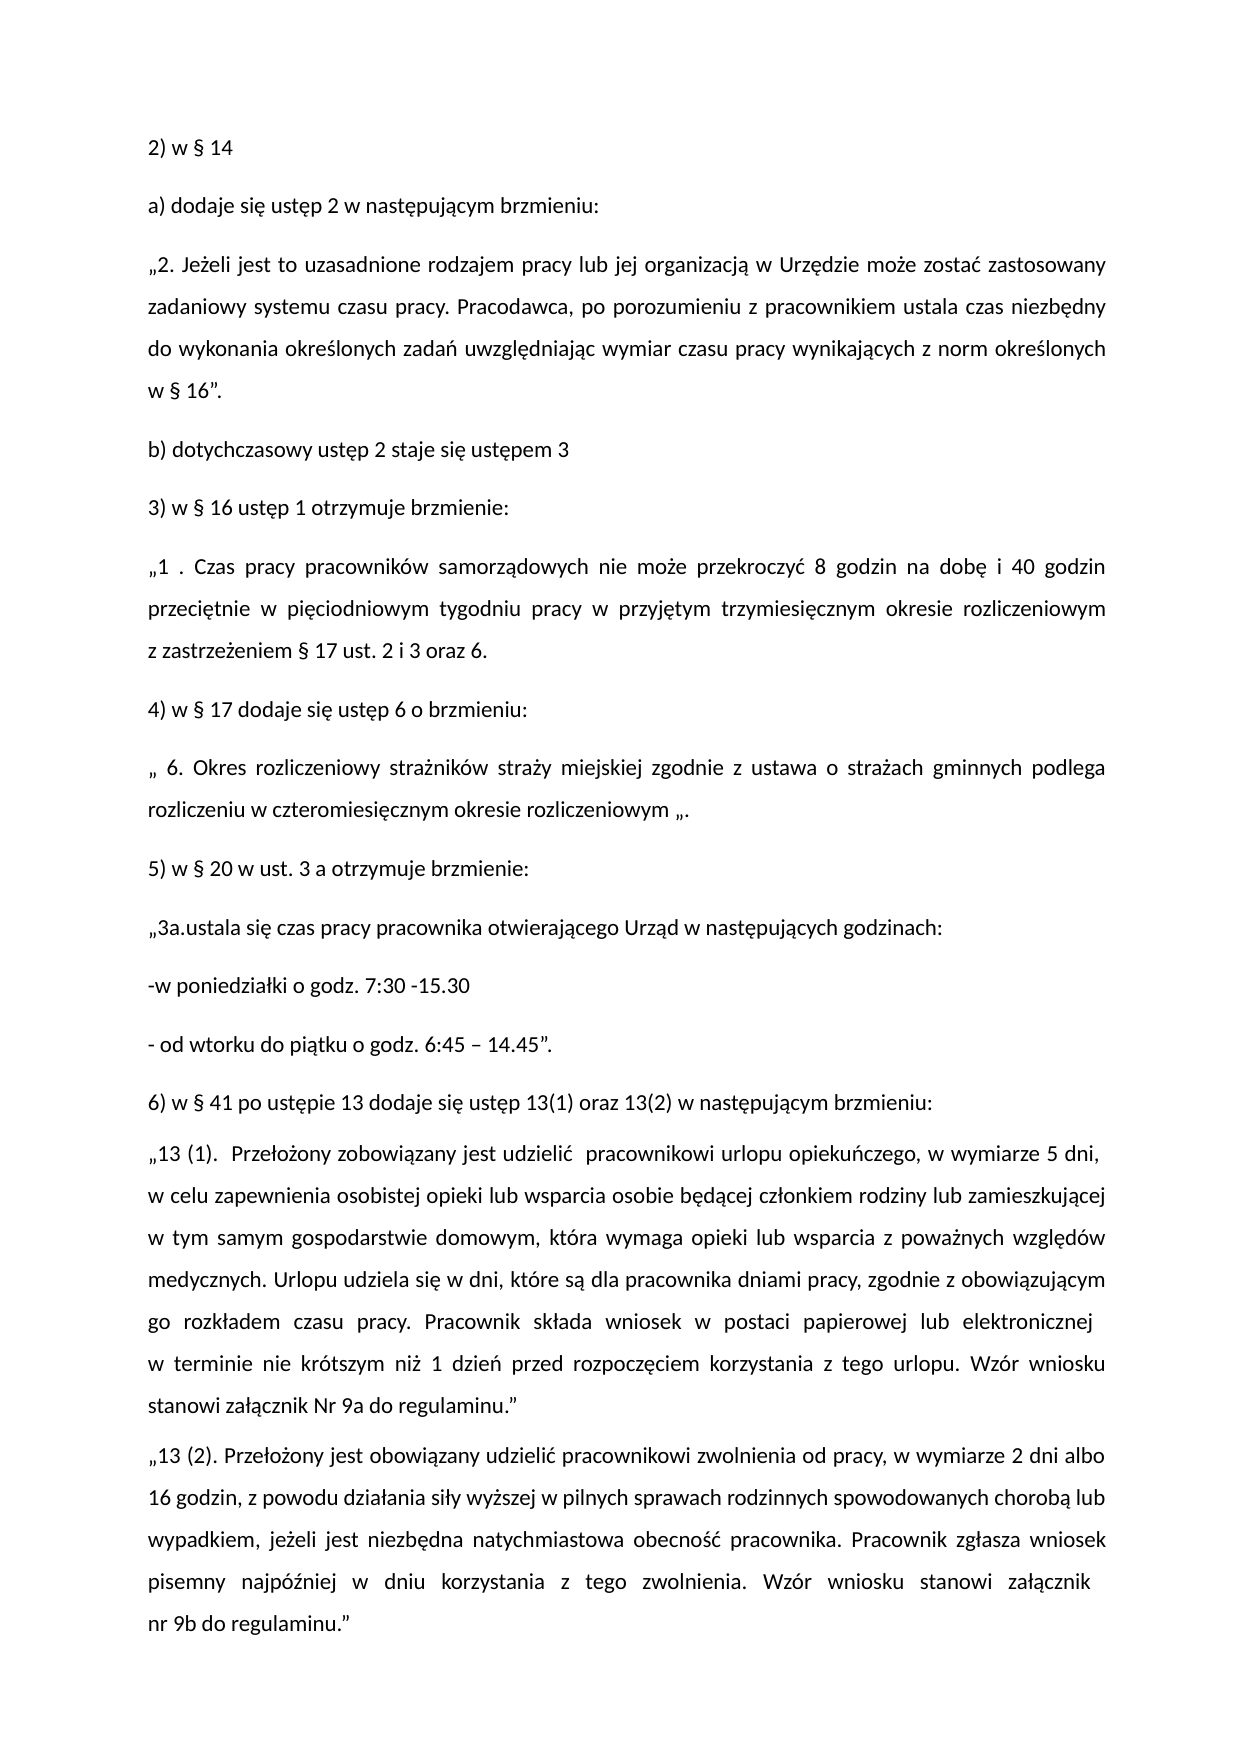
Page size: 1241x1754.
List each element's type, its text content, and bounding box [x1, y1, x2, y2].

text „ 6. Okres rozliczeniowy strażników straży miejskiej zgodnie z ustawa o strażach gminnych podlega rozliczeniu w czteromiesięcznym okresie rozliczeniowym „. [148, 753, 1107, 823]
text „3a.ustala się czas pracy pracownika otwierającego Urząd w następujących godzinach: [148, 913, 1107, 941]
text 4) w § 17 dodaje się ustęp 6 o brzmieniu: [148, 695, 1107, 723]
text „13 (2). Przełożony jest obowiązany udzielić pracownikowi zwolnienia od pracy, w wymiarze 2 dni albo 16 godzin, z powodu działania siły wyższej w pilnych sprawach rodzinnych spowodowanych chorobą lub wypadkiem, jeżeli jest niezbędna natychmiastowa obecność pracownika. Pracownik zgłasza wniosek pisemny najpóźniej w dniu korzystania z tego zwolnienia. Wzór wniosku stanowi załącznik nr 9b do regulaminu.” [148, 1441, 1107, 1637]
text a) dodaje się ustęp 2 w następującym brzmieniu: [148, 192, 1107, 219]
text „13 (1). Przełożony zobowiązany jest udzielić pracownikowi urlopu opiekuńczego, w wymiarze 5 dni, w celu zapewnienia osobistej opieki lub wsparcia osobie będącej członkiem rodziny lub zamieszkującej w tym samym gospodarstwie domowym, która wymaga opieki lub wsparcia z poważnych względów medycznych. Urlopu udziela się w dni, które są dla pracownika dniami pracy, zgodnie z obowiązującym go rozkładem czasu pracy. Pracownik składa wniosek w postaci papierowej lub elektronicznej w terminie nie krótszym niż 1 dzień przed rozpoczęciem korzystania z tego urlopu. Wzór wniosku stanowi załącznik Nr 9a do regulaminu.” [148, 1139, 1107, 1419]
text „2. Jeżeli jest to uzasadnione rodzajem pracy lub jej organizacją w Urzędzie może zostać zastosowany zadaniowy systemu czasu pracy. Pracodawca, po porozumieniu z pracownikiem ustala czas niezbędny do wykonania określonych zadań uwzględniając wymiar czasu pracy wynikających z norm określonych w § 16”. [148, 250, 1107, 404]
text 2) w § 14 [148, 133, 1107, 161]
text 5) w § 20 w ust. 3 a otrzymuje brzmienie: [148, 854, 1107, 882]
text - od wtorku do piątku o godz. 6:45 – 14.45”. [148, 1030, 1107, 1058]
text 3) w § 16 ustęp 1 otrzymuje brzmienie: [148, 493, 1107, 521]
text „1 . Czas pracy pracowników samorządowych nie może przekroczyć 8 godzin na dobę i 40 godzin przeciętnie w pięciodniowym tygodniu pracy w przyjętym trzymiesięcznym okresie rozliczeniowym z zastrzeżeniem § 17 ust. 2 i 3 oraz 6. [148, 552, 1107, 664]
text b) dotychczasowy ustęp 2 staje się ustępem 3 [148, 435, 1107, 463]
text -w poniedziałki o godz. 7:30 -15.30 [148, 971, 1107, 999]
text 6) w § 41 po ustępie 13 dodaje się ustęp 13(1) oraz 13(2) w następującym brzmieniu: [148, 1088, 1107, 1117]
